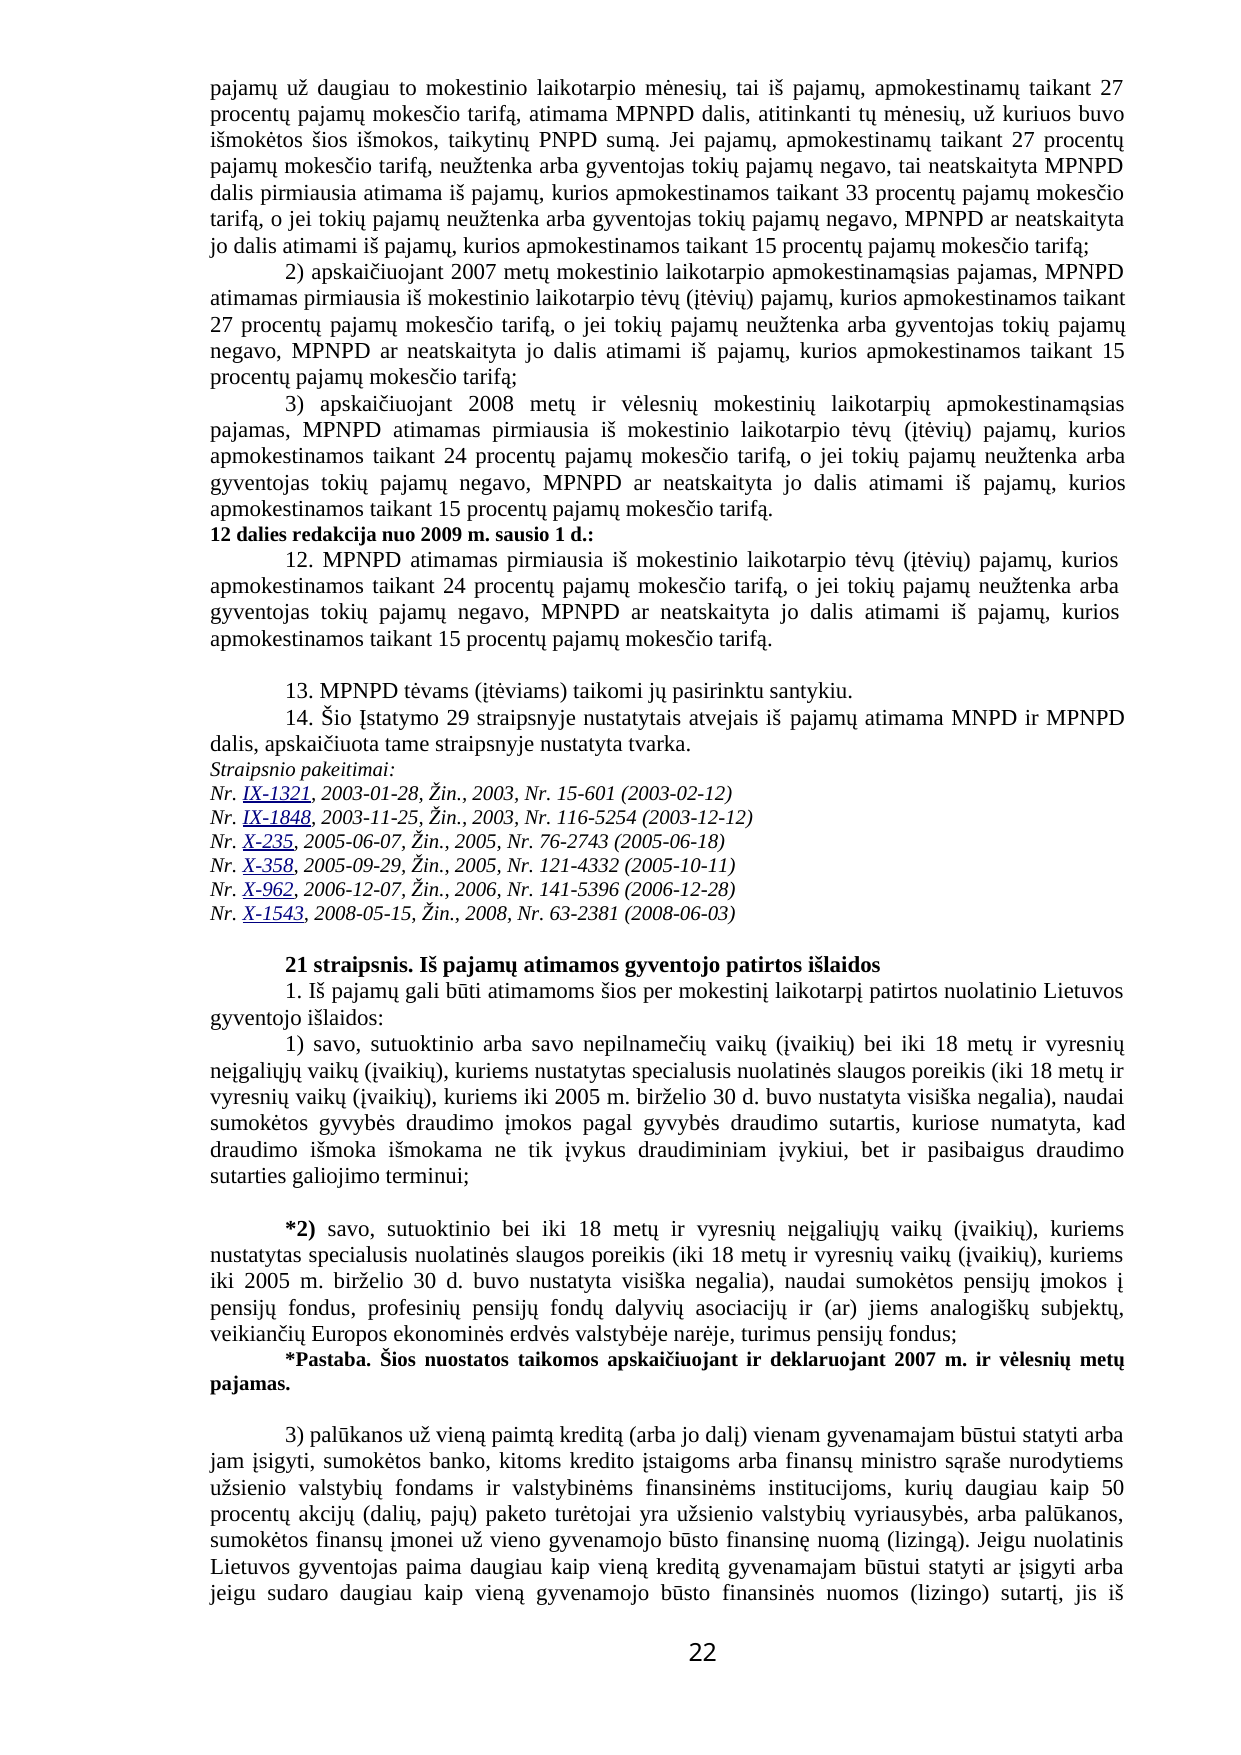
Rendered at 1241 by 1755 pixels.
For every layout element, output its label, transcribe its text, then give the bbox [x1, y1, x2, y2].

text 12 dalies redakcija nuo 2009 m. sausio 1 d.: [210, 522, 1126, 546]
text pajamų už daugiau to mokestinio laikotarpio mėnesių, tai iš pajamų, apmokestinamų taikant 27 procentų pajamų mokesčio tarifą, atimama MPNPD dalis, atitinkanti tų mėnesių, už kuriuos buvo išmokėtos šios išmokos, taikytinų PNPD sumą. Jei pajamų, apmokestinamų taikant 27 procentų pajamų mokesčio tarifą, neužtenka arba gyventojas tokių pajamų negavo, tai neatskaityta MPNPD dalis pirmiausia atimama iš pajamų, kurios apmokestinamos taikant 33 procentų pajamų mokesčio tarifą, o jei tokių pajamų neužtenka arba gyventojas tokių pajamų negavo, MPNPD ar neatskaityta jo dalis atimami iš pajamų, kurios apmokestinamos taikant 15 procentų pajamų mokesčio tarifą; [210, 73, 1126, 258]
text 3) apskaičiuojant 2008 metų ir vėlesnių mokestinių laikotarpių apmokestinamąsias pajamas, MPNPD atimamas pirmiausia iš mokestinio laikotarpio tėvų (įtėvių) pajamų, kurios apmokestinamos taikant 24 procentų pajamų mokesčio tarifą, o jei tokių pajamų neužtenka arba gyventojas tokių pajamų negavo, MPNPD ar neatskaityta jo dalis atimami iš pajamų, kurios apmokestinamos taikant 15 procentų pajamų mokesčio tarifą. [210, 390, 1126, 522]
text Nr. IX-1848, 2003-11-25, Žin., 2003, Nr. 116-5254 (2003-12-12) [210, 804, 1126, 829]
text Straipsnio pakeitimai: [210, 756, 1126, 781]
text Nr. IX-1321, 2003-01-28, Žin., 2003, Nr. 15-601 (2003-02-12) [210, 781, 1126, 804]
text 3) palūkanos už vieną paimtą kreditą (arba jo dalį) vienam gyvenamajam būstui statyti arba jam įsigyti, sumokėtos banko, kitoms kredito įstaigoms arba finansų ministro sąraše nurodytiems užsienio valstybių fondams ir valstybinėms finansinėms institucijoms, kurių daugiau kaip 50 procentų akcijų (dalių, pajų) paketo turėtojai yra užsienio valstybių vyriausybės, arba palūkanos, sumokėtos finansų įmonei už vieno gyvenamojo būsto finansinę nuomą (lizingą). Jeigu nuolatinis Lietuvos gyventojas paima daugiau kaip vieną kreditą gyvenamajam būstui statyti ar įsigyti arba jeigu sudaro daugiau kaip vieną gyvenamojo būsto finansinės nuomos (lizingo) sutartį, jis iš [210, 1421, 1126, 1606]
text 2) apskaičiuojant 2007 metų mokestinio laikotarpio apmokestinamąsias pajamas, MPNPD atimamas pirmiausia iš mokestinio laikotarpio tėvų (įtėvių) pajamų, kurios apmokestinamos taikant 27 procentų pajamų mokesčio tarifą, o jei tokių pajamų neužtenka arba gyventojas tokių pajamų negavo, MPNPD ar neatskaityta jo dalis atimami iš pajamų, kurios apmokestinamos taikant 15 procentų pajamų mokesčio tarifą; [210, 258, 1126, 390]
text 1) savo, sutuoktinio arba savo nepilnamečių vaikų (įvaikių) bei iki 18 metų ir vyresnių neįgaliųjų vaikų (įvaikių), kuriems nustatytas specialusis nuolatinės slaugos poreikis (iki 18 metų ir vyresnių vaikų (įvaikių), kuriems iki 2005 m. birželio 30 d. buvo nustatyta visiška negalia), naudai sumokėtos gyvybės draudimo įmokos pagal gyvybės draudimo sutartis, kuriose numatyta, kad draudimo išmoka išmokama ne tik įvykus draudiminiam įvykiui, bet ir pasibaigus draudimo sutarties galiojimo terminui; [210, 1030, 1126, 1188]
text Nr. X-235, 2005-06-07, Žin., 2005, Nr. 76-2743 (2005-06-18) [210, 829, 1126, 853]
text *2) savo, sutuoktinio bei iki 18 metų ir vyresnių neįgaliųjų vaikų (įvaikių), kuriems nustatytas specialusis nuolatinės slaugos poreikis (iki 18 metų ir vyresnių vaikų (įvaikių), kuriems iki 2005 m. birželio 30 d. buvo nustatyta visiška negalia), naudai sumokėtos pensijų įmokos į pensijų fondus, profesinių pensijų fondų dalyvių asociacijų ir (ar) jiems analogiškų subjektų, veikiančių Europos ekonominės erdvės valstybėje narėje, turimus pensijų fondus; [210, 1215, 1126, 1347]
text 14. Šio Įstatymo 29 straipsnyje nustatytais atvejais iš pajamų atimama MNPD ir MPNPD dalis, apskaičiuota tame straipsnyje nustatyta tvarka. [210, 704, 1126, 756]
text 12. MPNPD atimamas pirmiausia iš mokestinio laikotarpio tėvų (įtėvių) pajamų, kurios apmokestinamos taikant 24 procentų pajamų mokesčio tarifą, o jei tokių pajamų neužtenka arba gyventojas tokių pajamų negavo, MPNPD ar neatskaityta jo dalis atimami iš pajamų, kurios apmokestinamos taikant 15 procentų pajamų mokesčio tarifą. [210, 546, 1120, 651]
text 1. Iš pajamų gali būti atimamoms šios per mokestinį laikotarpį patirtos nuolatinio Lietuvos gyventojo išlaidos: [210, 978, 1126, 1030]
text Nr. X-358, 2005-09-29, Žin., 2005, Nr. 121-4332 (2005-10-11) [210, 853, 1126, 877]
text Nr. X-962, 2006-12-07, Žin., 2006, Nr. 141-5396 (2006-12-28) [210, 877, 1126, 901]
text *Pastaba. Šios nuostatos taikomos apskaičiuojant ir deklaruojant 2007 m. ir vėlesnių metų pajamas. [210, 1347, 1126, 1395]
text Nr. X-1543, 2008-05-15, Žin., 2008, Nr. 63-2381 (2008-06-03) [210, 901, 1120, 925]
text 21 straipsnis. Iš pajamų atimamos gyventojo patirtos išlaidos [210, 951, 1126, 978]
text 13. MPNPD tėvams (įtėviams) taikomi jų pasirinktu santykiu. [210, 677, 1126, 704]
